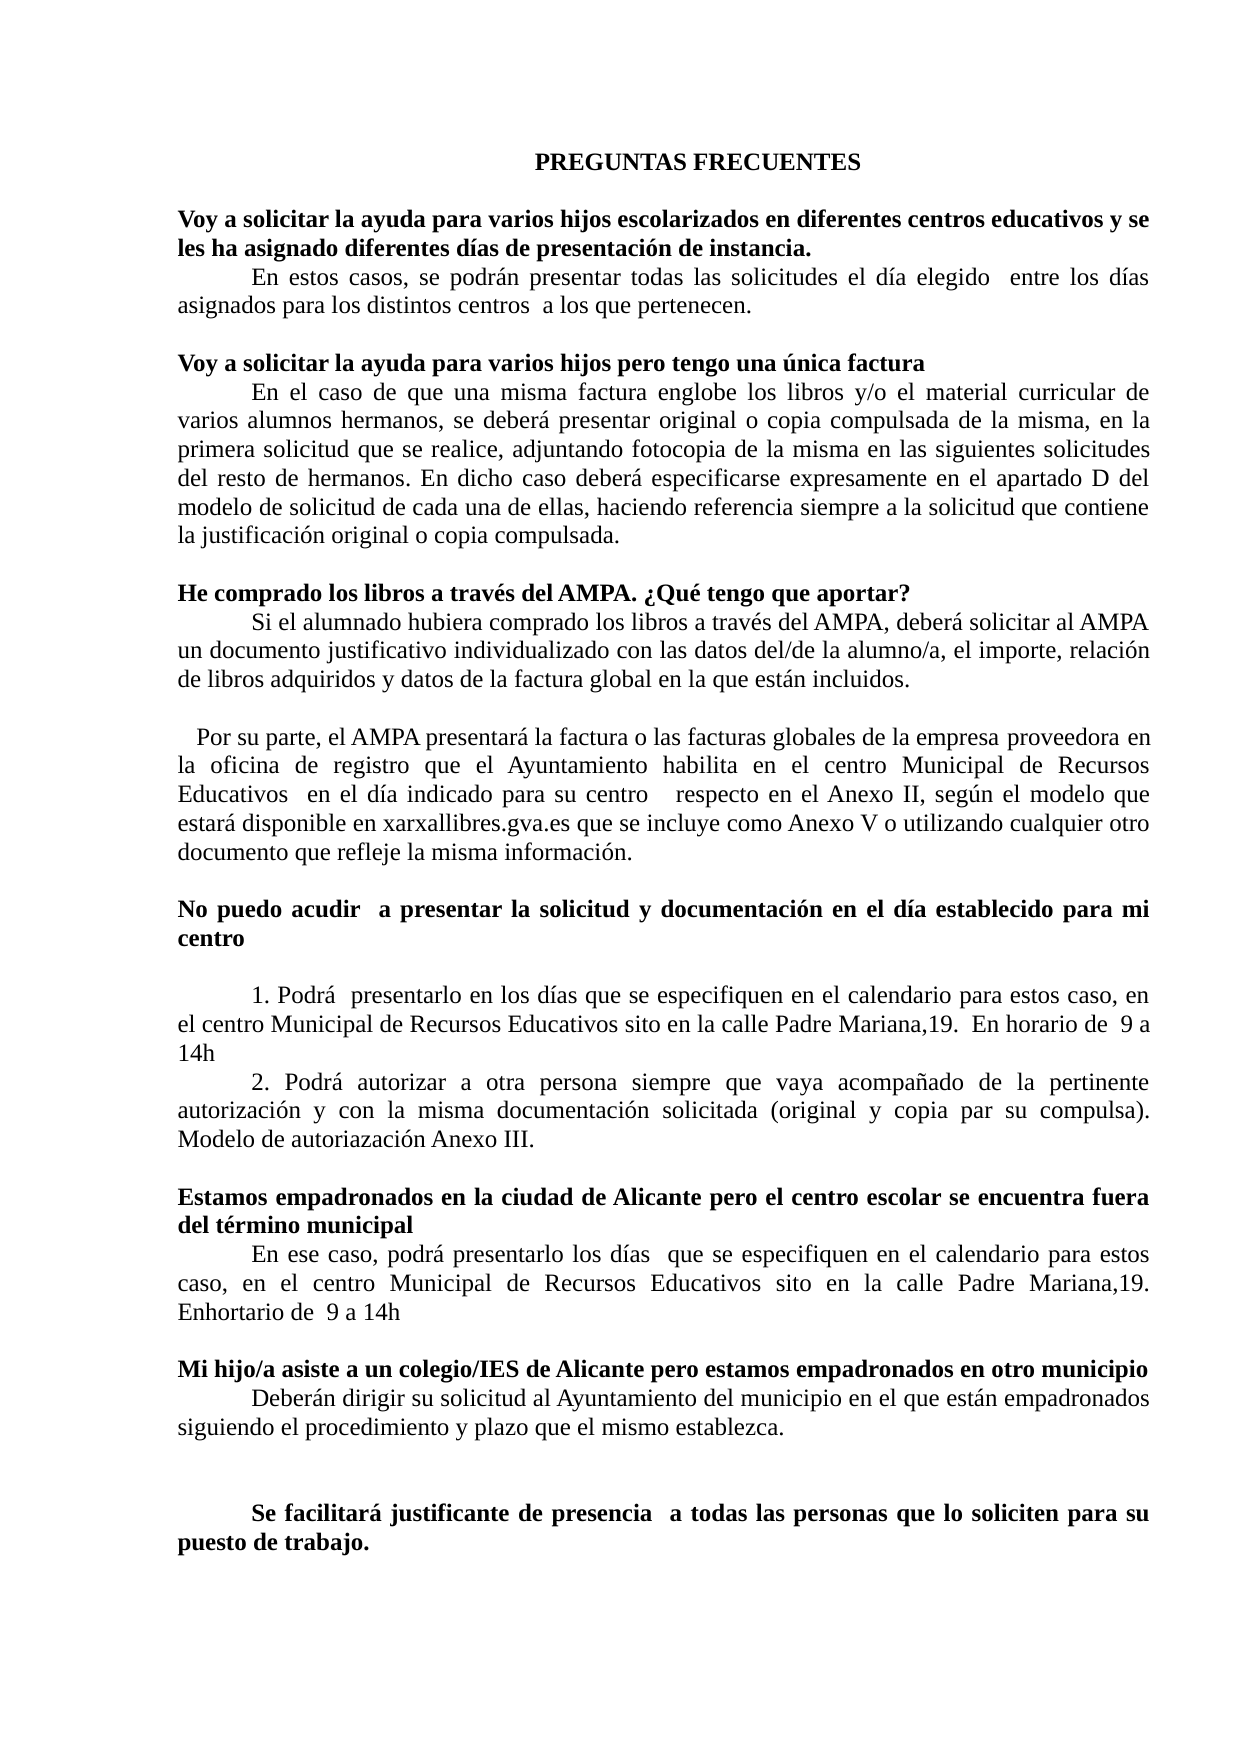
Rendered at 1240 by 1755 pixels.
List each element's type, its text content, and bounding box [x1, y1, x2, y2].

text Por su parte, el AMPA presentará la factura o las facturas globales de la empresa proveedora en la oficina de registro que el Ayuntamiento habilita en el centro Municipal de Recursos Educativos en el día indicado para su centro respecto en el Anexo II, según el modelo que estará disponible en xarxallibres.gva.es que se incluye como Anexo V o utilizando cualquier otro documento que refleje la misma información. [177, 722, 1151, 866]
text He comprado los libros a través del AMPA. ¿Qué tengo que aportar? [177, 578, 1151, 607]
text En ese caso, podrá presentarlo los días que se especifiquen en el calendario para estos caso, en el centro Municipal de Recursos Educativos sito en la calle Padre Mariana,19. Enhortario de 9 a 14h [177, 1239, 1151, 1326]
text Estamos empadronados en la ciudad de Alicante pero el centro escolar se encuentra fuera del término municipal [177, 1182, 1151, 1239]
text En el caso de que una misma factura englobe los libros y/o el material curricular de varios alumnos hermanos, se deberá presentar original o copia compulsada de la misma, en la primera solicitud que se realice, adjuntando fotocopia de la misma en las siguientes solicitudes del resto de hermanos. En dicho caso deberá especificarse expresamente en el apartado D del modelo de solicitud de cada una de ellas, haciendo referencia siempre a la solicitud que contiene la justificación original o copia compulsada. [177, 377, 1151, 549]
text No puedo acudir a presentar la solicitud y documentación en el día establecido para mi centro [177, 894, 1151, 952]
text Voy a solicitar la ayuda para varios hijos escolarizados en diferentes centros educativos y se les ha asignado diferentes días de presentación de instancia. [177, 204, 1151, 262]
text 2. Podrá autorizar a otra persona siempre que vaya acompañado de la pertinente autorización y con la misma documentación solicitada (original y copia par su compulsa). Modelo de autoriazación Anexo III. [177, 1067, 1151, 1153]
text En estos casos, se podrán presentar todas las solicitudes el día elegido entre los días asignados para los distintos centros a los que pertenecen. [177, 262, 1151, 319]
text Si el alumnado hubiera comprado los libros a través del AMPA, deberá solicitar al AMPA un documento justificativo individualizado con las datos del/de la alumno/a, el importe, relación de libros adquiridos y datos de la factura global en la que están incluidos. [177, 607, 1151, 693]
text 1. Podrá presentarlo en los días que se especifiquen en el calendario para estos caso, en el centro Municipal de Recursos Educativos sito en la calle Padre Mariana,19. En horario de 9 a 14h [177, 981, 1151, 1067]
text Deberán dirigir su solicitud al Ayuntamiento del municipio en el que están empadronados siguiendo el procedimiento y plazo que el mismo establezca. [177, 1383, 1151, 1441]
text PREGUNTAS FRECUENTES [177, 147, 1151, 176]
text Voy a solicitar la ayuda para varios hijos pero tengo una única factura [177, 348, 1151, 377]
text Mi hijo/a asiste a un colegio/IES de Alicante pero estamos empadronados en otro municipio [177, 1354, 1151, 1383]
text Se facilitará justificante de presencia a todas las personas que lo soliciten para su puesto de trabajo. [177, 1498, 1151, 1556]
